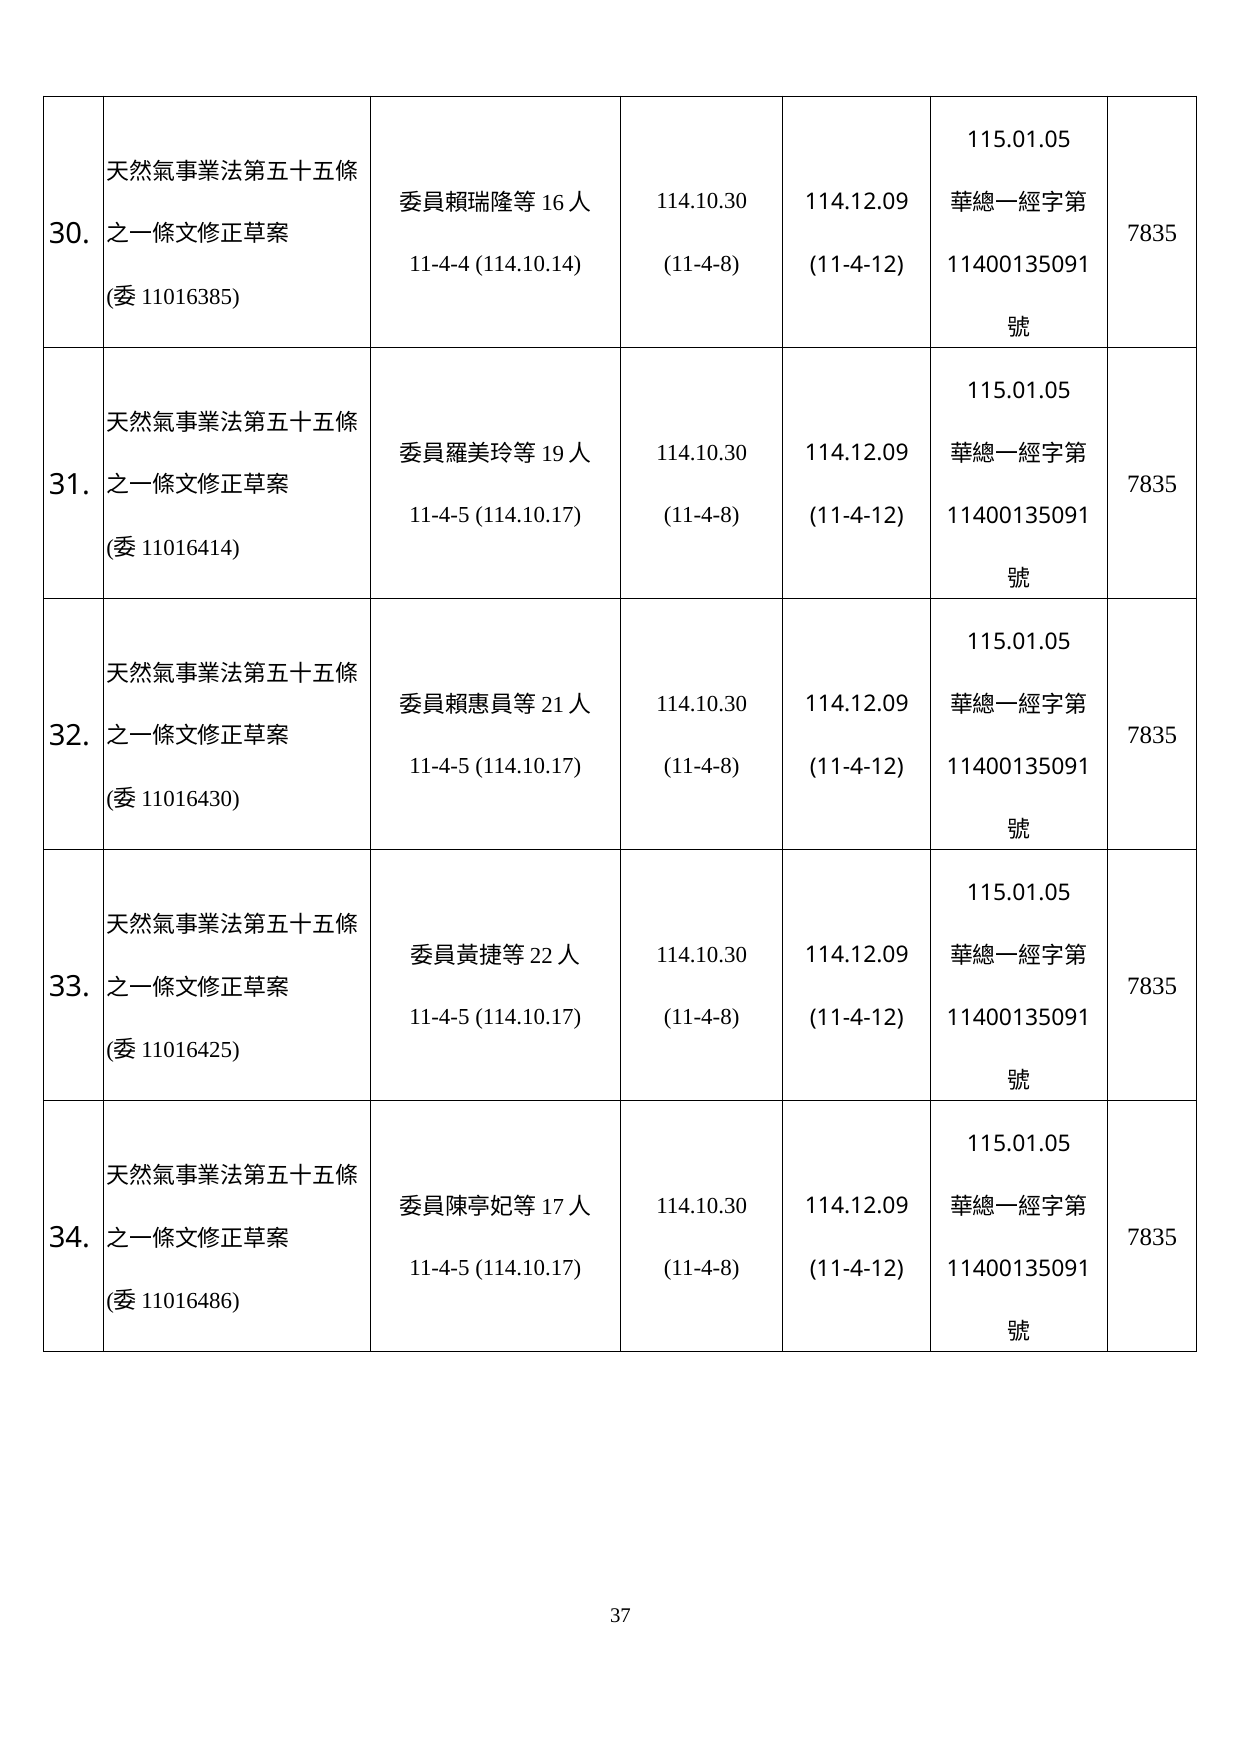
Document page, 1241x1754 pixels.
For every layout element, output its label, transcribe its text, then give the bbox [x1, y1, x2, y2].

table_cell 天然氣事業法第五十五條之一條文修正草案 (委11016385) [104, 97, 370, 347]
table_cell 7835 [1108, 97, 1196, 347]
table_cell 114.10.30 (11-4-8) [621, 348, 782, 598]
table_cell 委員賴瑞隆等16人 11-4-4 (114.10.14) [371, 97, 620, 347]
table_cell 115.01.05 華總一經字第11400135091號 [931, 97, 1107, 347]
table_cell 115.01.05 華總一經字第11400135091號 [931, 850, 1107, 1100]
table_cell 委員賴惠員等21人 11-4-5 (114.10.17) [371, 599, 620, 849]
table_cell 委員陳亭妃等17人 11-4-5 (114.10.17) [371, 1101, 620, 1351]
table_cell [44, 348, 103, 598]
table_cell 天然氣事業法第五十五條之一條文修正草案 (委11016486) [104, 1101, 370, 1351]
table_cell 114.10.30 (11-4-8) [621, 1101, 782, 1351]
table_cell 委員羅美玲等19人 11-4-5 (114.10.17) [371, 348, 620, 598]
table_cell [44, 850, 103, 1100]
table_cell 天然氣事業法第五十五條之一條文修正草案 (委11016425) [104, 850, 370, 1100]
table_cell 115.01.05 華總一經字第11400135091號 [931, 348, 1107, 598]
table_cell 7835 [1108, 1101, 1196, 1351]
table_cell [44, 97, 103, 347]
table_cell 114.12.09 (11-4-12) [783, 97, 930, 347]
table_cell 114.10.30 (11-4-8) [621, 599, 782, 849]
table_cell 114.12.09 (11-4-12) [783, 850, 930, 1100]
table_cell [44, 599, 103, 849]
table_cell 委員黃捷等22人 11-4-5 (114.10.17) [371, 850, 620, 1100]
table_cell 114.12.09 (11-4-12) [783, 1101, 930, 1351]
table_cell 115.01.05 華總一經字第11400135091號 [931, 1101, 1107, 1351]
table_cell [44, 1101, 103, 1351]
table_cell 7835 [1108, 850, 1196, 1100]
table_cell 天然氣事業法第五十五條之一條文修正草案 (委11016414) [104, 348, 370, 598]
table_cell 7835 [1108, 348, 1196, 598]
table_cell 114.10.30 (11-4-8) [621, 97, 782, 347]
table_cell 114.10.30 (11-4-8) [621, 850, 782, 1100]
table_cell 115.01.05 華總一經字第11400135091號 [931, 599, 1107, 849]
table_cell 114.12.09 (11-4-12) [783, 599, 930, 849]
table_cell 天然氣事業法第五十五條之一條文修正草案 (委11016430) [104, 599, 370, 849]
table_cell 7835 [1108, 599, 1196, 849]
table_cell 114.12.09 (11-4-12) [783, 348, 930, 598]
